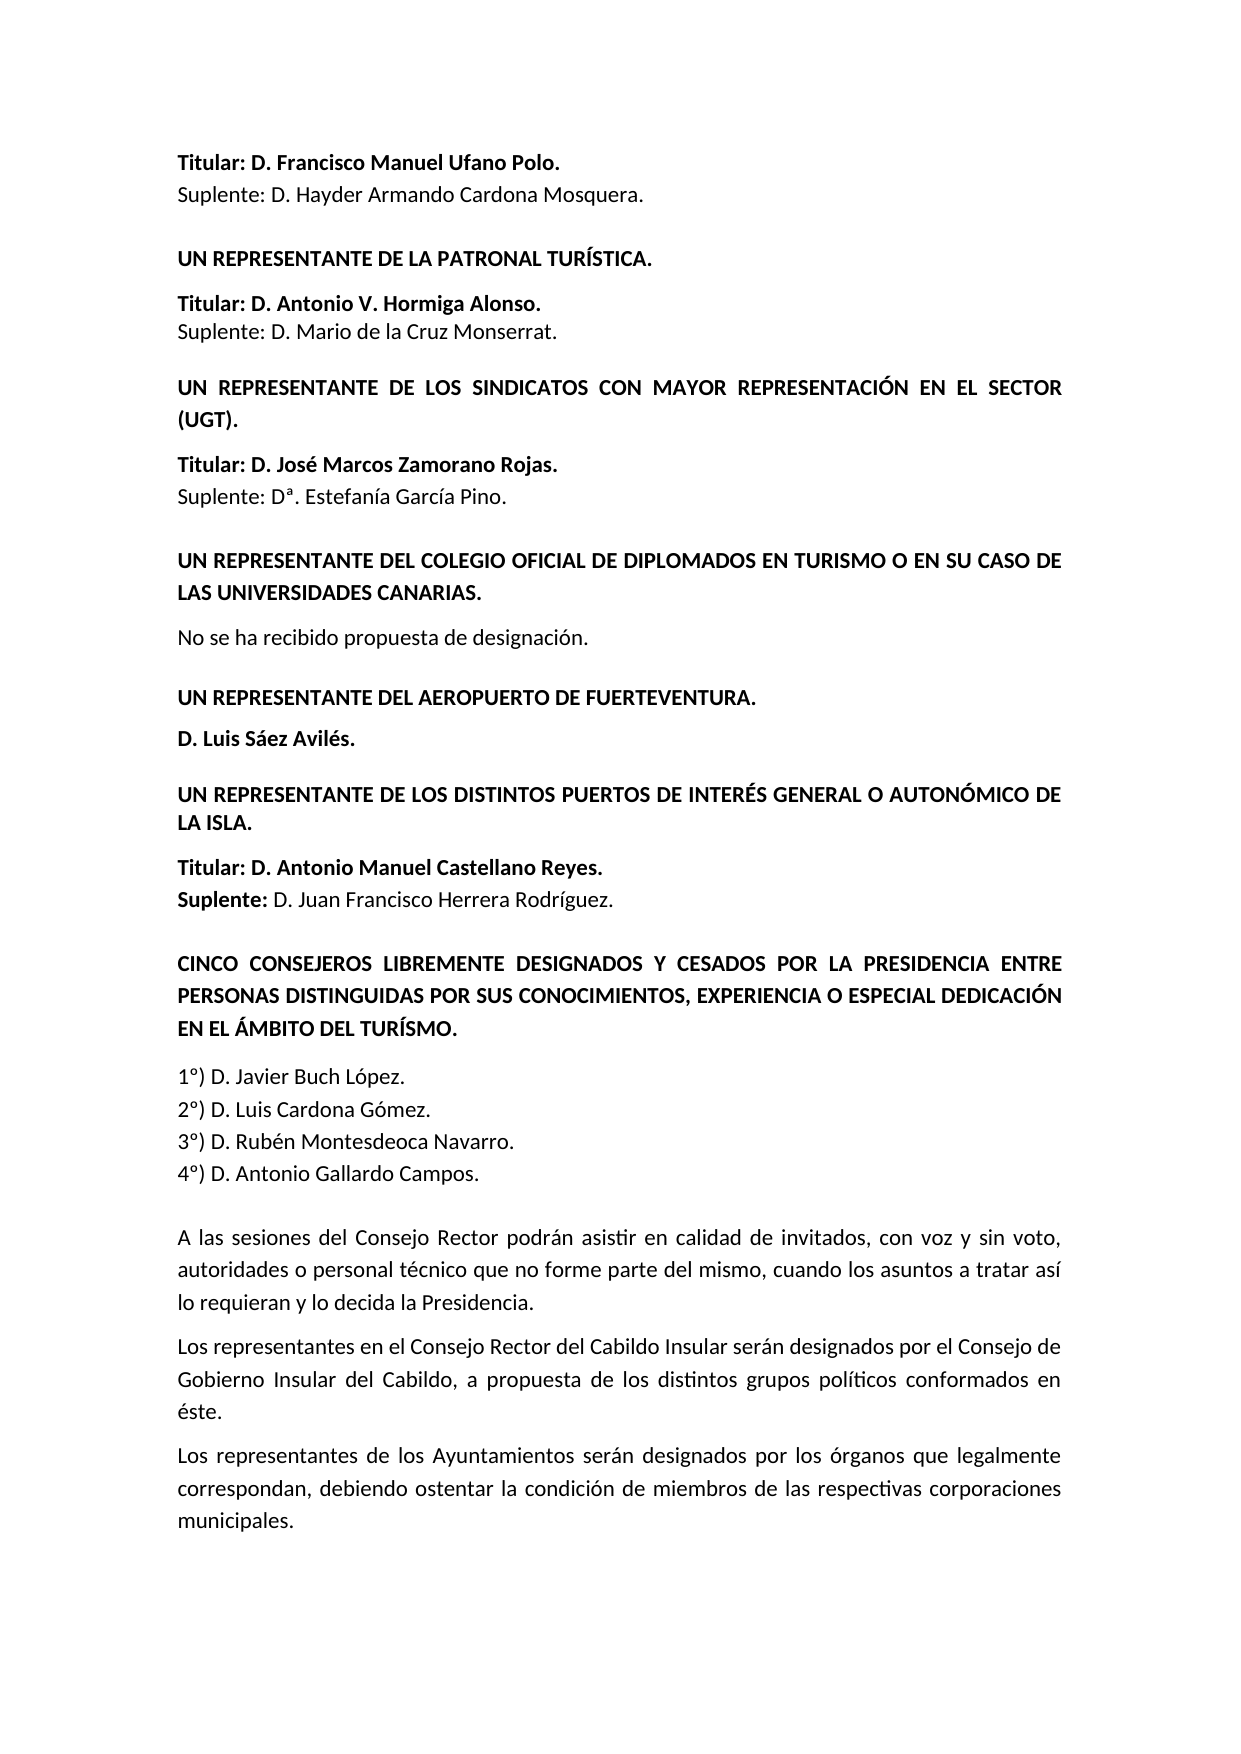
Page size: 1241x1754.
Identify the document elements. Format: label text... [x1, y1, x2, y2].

text D. Luis Sáez Avilés. [177, 724, 1063, 752]
text UN REPRESENTANTE DE LA PATRONAL TURÍSTICA. [177, 244, 1063, 272]
text 3º) D. Rubén Montesdeoca Navarro. [177, 1127, 1063, 1155]
text Titular: D. Antonio Manuel Castellano Reyes. [177, 853, 1063, 881]
text 1º) D. Javier Buch López. [177, 1062, 1063, 1091]
text 2º) D. Luis Cardona Gómez. [177, 1095, 1063, 1123]
text 4º) D. Antonio Gallardo Campos. [177, 1159, 1063, 1187]
text Los representantes en el Consejo Rector del Cabildo Insular serán designados por el Consejo de Gobierno Insular del Cabildo, a propuesta de los distintos grupos políticos conformados en éste. [177, 1332, 1063, 1425]
text Suplente: Dª. Estefanía García Pino. [177, 482, 1063, 510]
text Suplente: D. Juan Francisco Herrera Rodríguez. [177, 885, 1063, 913]
text CINCO CONSEJEROS LIBREMENTE DESIGNADOS Y CESADOS POR LA PRESIDENCIA ENTRE PERSONAS DISTINGUIDAS POR SUS CONOCIMIENTOS, EXPERIENCIA O ESPECIAL DEDICACIÓN EN EL ÁMBITO DEL TURÍSMO. [177, 949, 1063, 1042]
text UN REPRESENTANTE DE LOS SINDICATOS CON MAYOR REPRESENTACIÓN EN EL SECTOR (UGT). [177, 373, 1063, 433]
text Titular: D. Francisco Manuel Ufano Polo. [177, 148, 1063, 176]
text Suplente: D. Hayder Armando Cardona Mosquera. [177, 180, 1063, 208]
text Los representantes de los Ayuntamientos serán designados por los órganos que legalmente correspondan, debiendo ostentar la condición de miembros de las respectivas corporaciones municipales. [177, 1442, 1063, 1534]
text Titular: D. José Marcos Zamorano Rojas. [177, 450, 1063, 478]
text Suplente: D. Mario de la Cruz Monserrat. [177, 317, 1063, 345]
text A las sesiones del Consejo Rector podrán asistir en calidad de invitados, con voz y sin voto, autoridades o personal técnico que no forme parte del mismo, cuando los asuntos a tratar así lo requieran y lo decida la Presidencia. [177, 1223, 1063, 1316]
text UN REPRESENTANTE DE LOS DISTINTOS PUERTOS DE INTERÉS GENERAL O AUTONÓMICO DE LA ISLA. [177, 780, 1063, 836]
text No se ha recibido propuesta de designación. [177, 623, 1063, 651]
text UN REPRESENTANTE DEL COLEGIO OFICIAL DE DIPLOMADOS EN TURISMO O EN SU CASO DE LAS UNIVERSIDADES CANARIAS. [177, 546, 1063, 607]
text UN REPRESENTANTE DEL AEROPUERTO DE FUERTEVENTURA. [177, 683, 1063, 711]
text Titular: D. Antonio V. Hormiga Alonso. [177, 289, 1063, 317]
